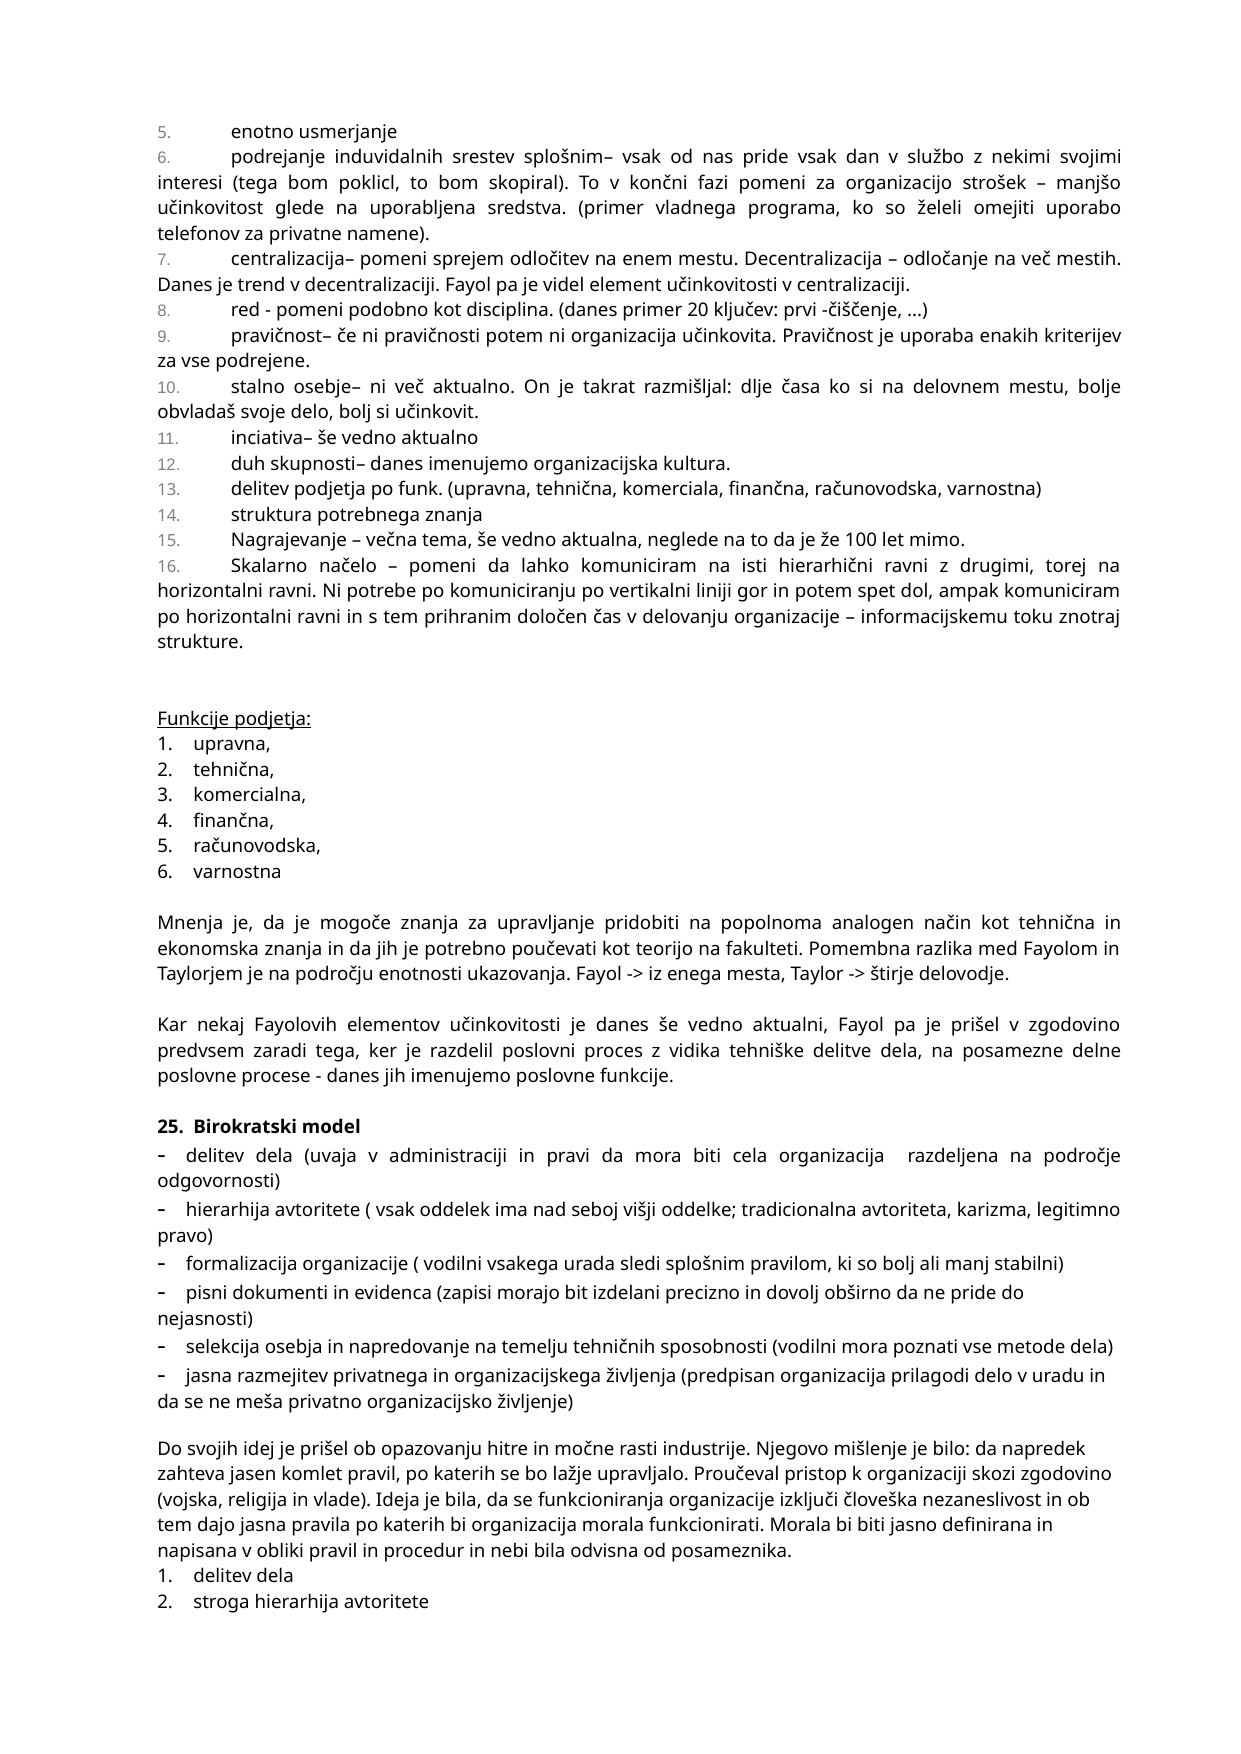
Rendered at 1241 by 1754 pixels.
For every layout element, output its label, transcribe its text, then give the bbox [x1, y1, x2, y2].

list stalno osebje– ni več aktualno. On je takrat razmišljal: dlje časa ko si na delovnem mestu, bolje obvladaš svoje delo, bolj si učinkovit. [157, 373, 1122, 424]
list jasna razmejitev privatnega in organizacijskega življenja (predpisan organizacija prilagodi delo v uradu in da se ne meša privatno organizacijsko življenje) [157, 1359, 1122, 1413]
list formalizacija organizacije ( vodilni vsakega urada sledi splošnim pravilom, ki so bolj ali manj stabilni) [157, 1247, 1122, 1276]
list delitev podjetja po funk. (upravna, tehnična, komerciala, finančna, računovodska, varnostna) [157, 475, 1122, 501]
list upravna, [157, 731, 1122, 756]
list delitev dela [157, 1563, 1122, 1588]
list centralizacija– pomeni sprejem odločitev na enem mestu. Decentralizacija – odločanje na več mestih. Danes je trend v decentralizaciji. Fayol pa je videl element učinkovitosti v centralizaciji. [157, 246, 1122, 297]
text Kar nekaj Fayolovih elementov učinkovitosti je danes še vedno aktualni, Fayol pa je prišel v zgodovino predvsem zaradi tega, ker je razdelil poslovni proces z vidika tehniške delitve dela, na posamezne delne poslovne procese - danes jih imenujemo poslovne funkcije. [157, 1011, 1122, 1088]
list pravičnost– če ni pravičnosti potem ni organizacija učinkovita. Pravičnost je uporaba enakih kriterijev za vse podrejene. [157, 322, 1122, 373]
list hierarhija avtoritete ( vsak oddelek ima nad seboj višji oddelke; tradicionalna avtoriteta, karizma, legitimno pravo) [157, 1193, 1122, 1247]
list struktura potrebnega znanja [157, 501, 1122, 526]
list enotno usmerjanje [157, 118, 1122, 144]
list tehnična, [157, 756, 1122, 782]
list red - pomeni podobno kot disciplina. (danes primer 20 ključev: prvi -čiščenje, ...) [157, 297, 1122, 322]
text Funkcije podjetja: [157, 705, 1122, 731]
list računovodska, [157, 833, 1122, 858]
list komercialna, [157, 782, 1122, 807]
list Birokratski model [157, 1113, 1122, 1139]
list selekcija osebja in napredovanje na temelju tehničnih sposobnosti (vodilni mora poznati vse metode dela) [157, 1331, 1122, 1359]
list pisni dokumenti in evidenca (zapisi morajo bit izdelani precizno in dovolj obširno da ne pride do nejasnosti) [157, 1276, 1122, 1331]
list podrejanje induvidalnih srestev splošnim– vsak od nas pride vsak dan v službo z nekimi svojimi interesi (tega bom poklicl, to bom skopiral). To v končni fazi pomeni za organizacijo strošek – manjšo učinkovitost glede na uporabljena sredstva. (primer vladnega programa, ko so želeli omejiti uporabo telefonov za privatne namene). [157, 144, 1122, 246]
list inciativa– še vedno aktualno [157, 424, 1122, 450]
list stroga hierarhija avtoritete [157, 1588, 1122, 1614]
list duh skupnosti– danes imenujemo organizacijska kultura. [157, 450, 1122, 475]
text Do svojih idej je prišel ob opazovanju hitre in močne rasti industrije. Njegovo mišlenje je bilo: da napredek zahteva jasen komlet pravil, po katerih se bo lažje upravljalo. Proučeval pristop k organizaciji skozi zgodovino (vojska, religija in vlade). Ideja je bila, da se funkcioniranja organizacije izključi človeška nezaneslivost in ob tem dajo jasna pravila po katerih bi organizacija morala funkcionirati. Morala bi biti jasno definirana in napisana v obliki pravil in procedur in nebi bila odvisna od posameznika. [157, 1435, 1122, 1563]
list varnostna [157, 858, 1122, 884]
list Nagrajevanje – večna tema, še vedno aktualna, neglede na to da je že 100 let mimo. [157, 526, 1122, 552]
list finančna, [157, 807, 1122, 833]
text Mnenja je, da je mogoče znanja za upravljanje pridobiti na popolnoma analogen način kot tehnična in ekonomska znanja in da jih je potrebno poučevati kot teorijo na fakulteti. Pomembna razlika med Fayolom in Taylorjem je na področju enotnosti ukazovanja. Fayol -> iz enega mesta, Taylor -> štirje delovodje. [157, 909, 1122, 986]
list delitev dela (uvaja v administraciji in pravi da mora biti cela organizacija razdeljena na področje odgovornosti) [157, 1139, 1122, 1193]
list Skalarno načelo – pomeni da lahko komuniciram na isti hierarhični ravni z drugimi, torej na horizontalni ravni. Ni potrebe po komuniciranju po vertikalni liniji gor in potem spet dol, ampak komuniciram po horizontalni ravni in s tem prihranim določen čas v delovanju organizacije – informacijskemu toku znotraj strukture. [157, 552, 1122, 654]
